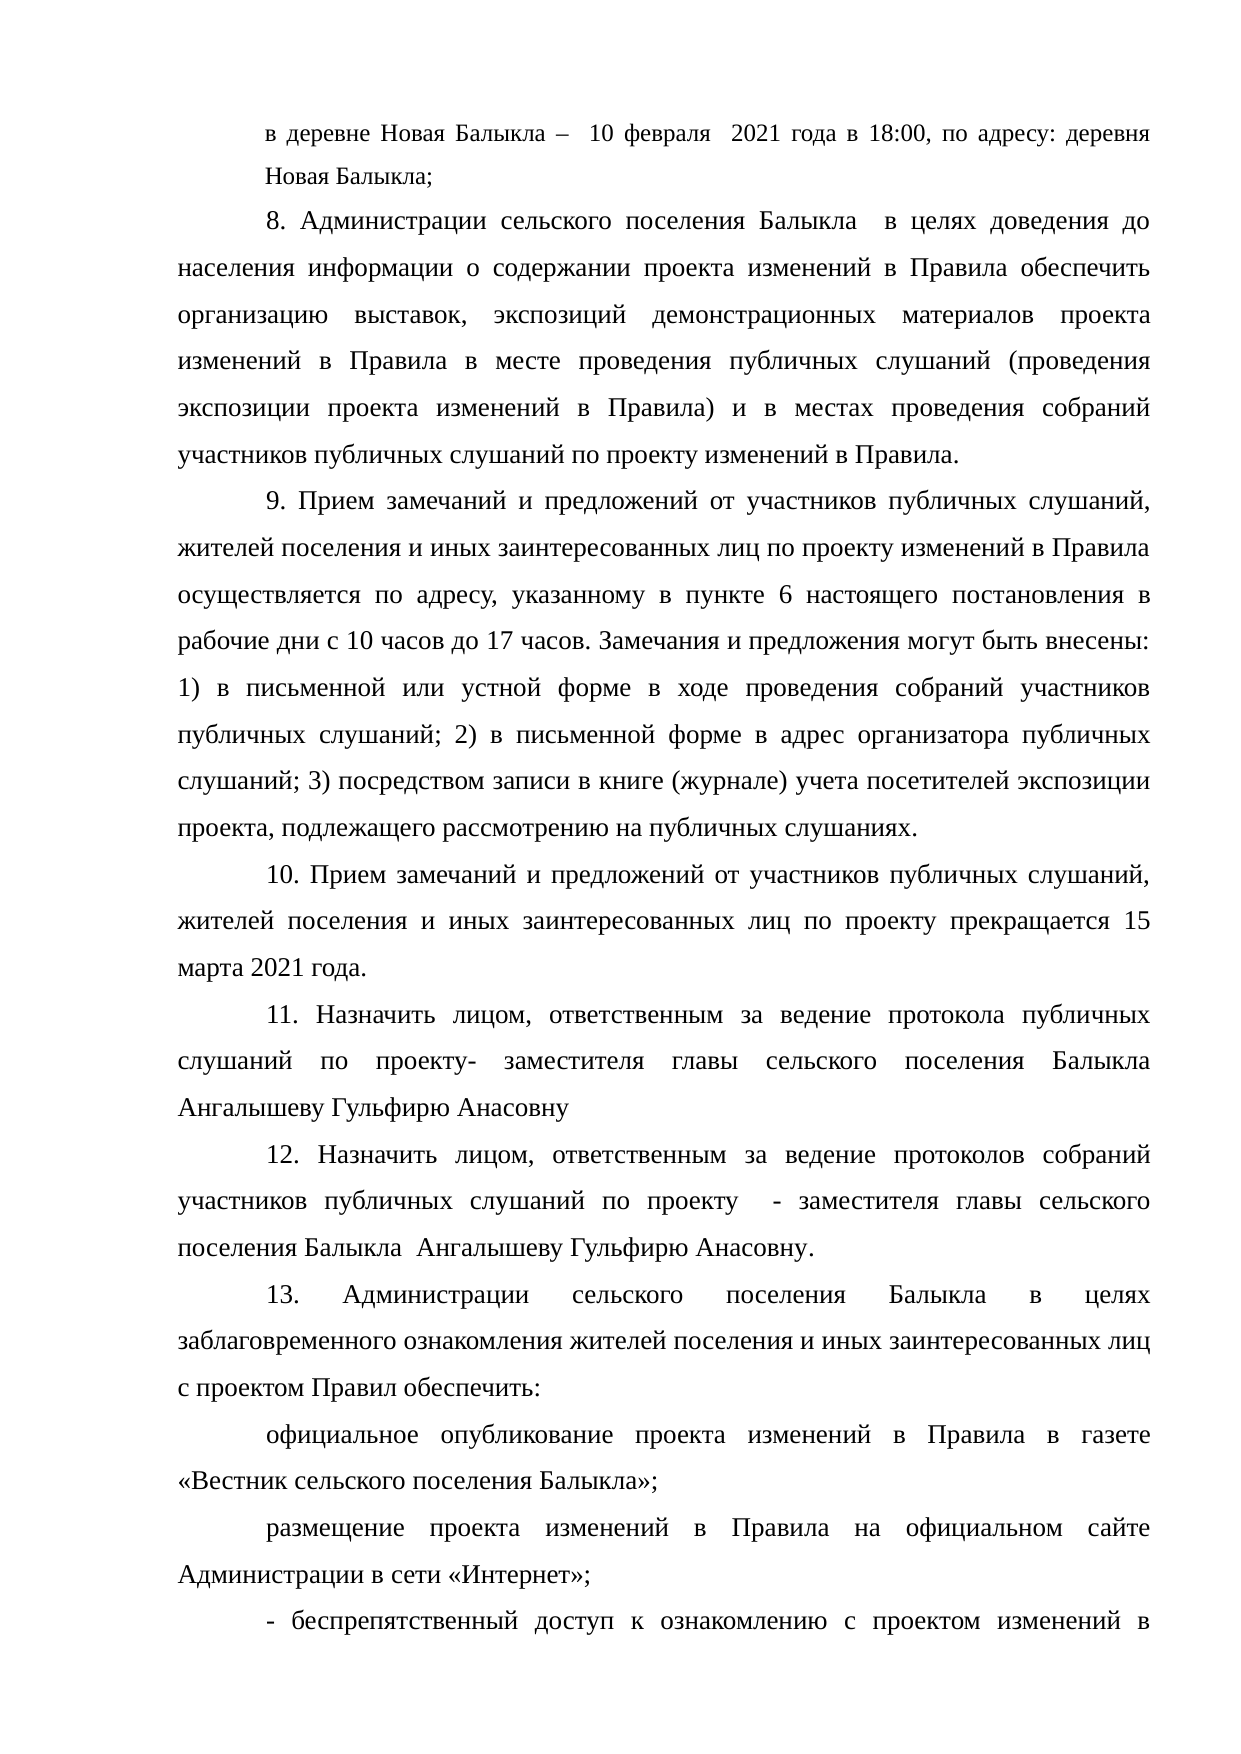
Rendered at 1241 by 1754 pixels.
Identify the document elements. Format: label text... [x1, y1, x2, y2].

list 9. Прием замечаний и предложений от участников публичных слушаний, жителей поселения и иных заинтересованных лиц по проекту изменений в Правила осуществляется по адресу, указанному в пункте 6 настоящего постановления в рабочие дни с 10 часов до 17 часов. Замечания и предложения могут быть внесены: 1) в письменной или устной форме в ходе проведения собраний участников публичных слушаний; 2) в письменной форме в адрес организатора публичных слушаний; 3) посредством записи в книге (журнале) учета посетителей экспозиции проекта, подлежащего рассмотрению на публичных слушаниях. [177, 484, 1152, 842]
list 13. Администрации сельского поселения Балыкла в целях заблаговременного ознакомления жителей поселения и иных заинтересованных лиц с проектом Правил обеспечить: [177, 1278, 1152, 1402]
list 11. Назначить лицом, ответственным за ведение протокола публичных слушаний по проекту- заместителя главы сельского поселения Балыкла Ангалышеву Гульфирю Анасовну [177, 998, 1152, 1122]
list 10. Прием замечаний и предложений от участников публичных слушаний, жителей поселения и иных заинтересованных лиц по проекту прекращается 15 марта 2021 года. [177, 858, 1152, 982]
list 8. Администрации сельского поселения Балыкла в целях доведения до населения информации о содержании проекта изменений в Правила обеспечить организацию выставок, экспозиций демонстрационных материалов проекта изменений в Правила в месте проведения публичных слушаний (проведения экспозиции проекта изменений в Правила) и в местах проведения собраний участников публичных слушаний по проекту изменений в Правила. [177, 204, 1152, 469]
list официальное опубликование проекта изменений в Правила в газете «Вестник сельского поселения Балыкла»; [177, 1418, 1152, 1496]
list - беспрепятственный доступ к ознакомлению с проектом изменений в [177, 1604, 1152, 1636]
list размещение проекта изменений в Правила на официальном сайте Администрации в сети «Интернет»; [177, 1511, 1152, 1589]
list 12. Назначить лицом, ответственным за ведение протоколов собраний участников публичных слушаний по проекту - заместителя главы сельского поселения Балыкла Ангалышеву Гульфирю Анасовну. [177, 1138, 1152, 1262]
text в деревне Новая Балыкла – 10 февраля 2021 года в 18:00, по адресу: деревня Новая Балыкла; [264, 118, 1152, 190]
